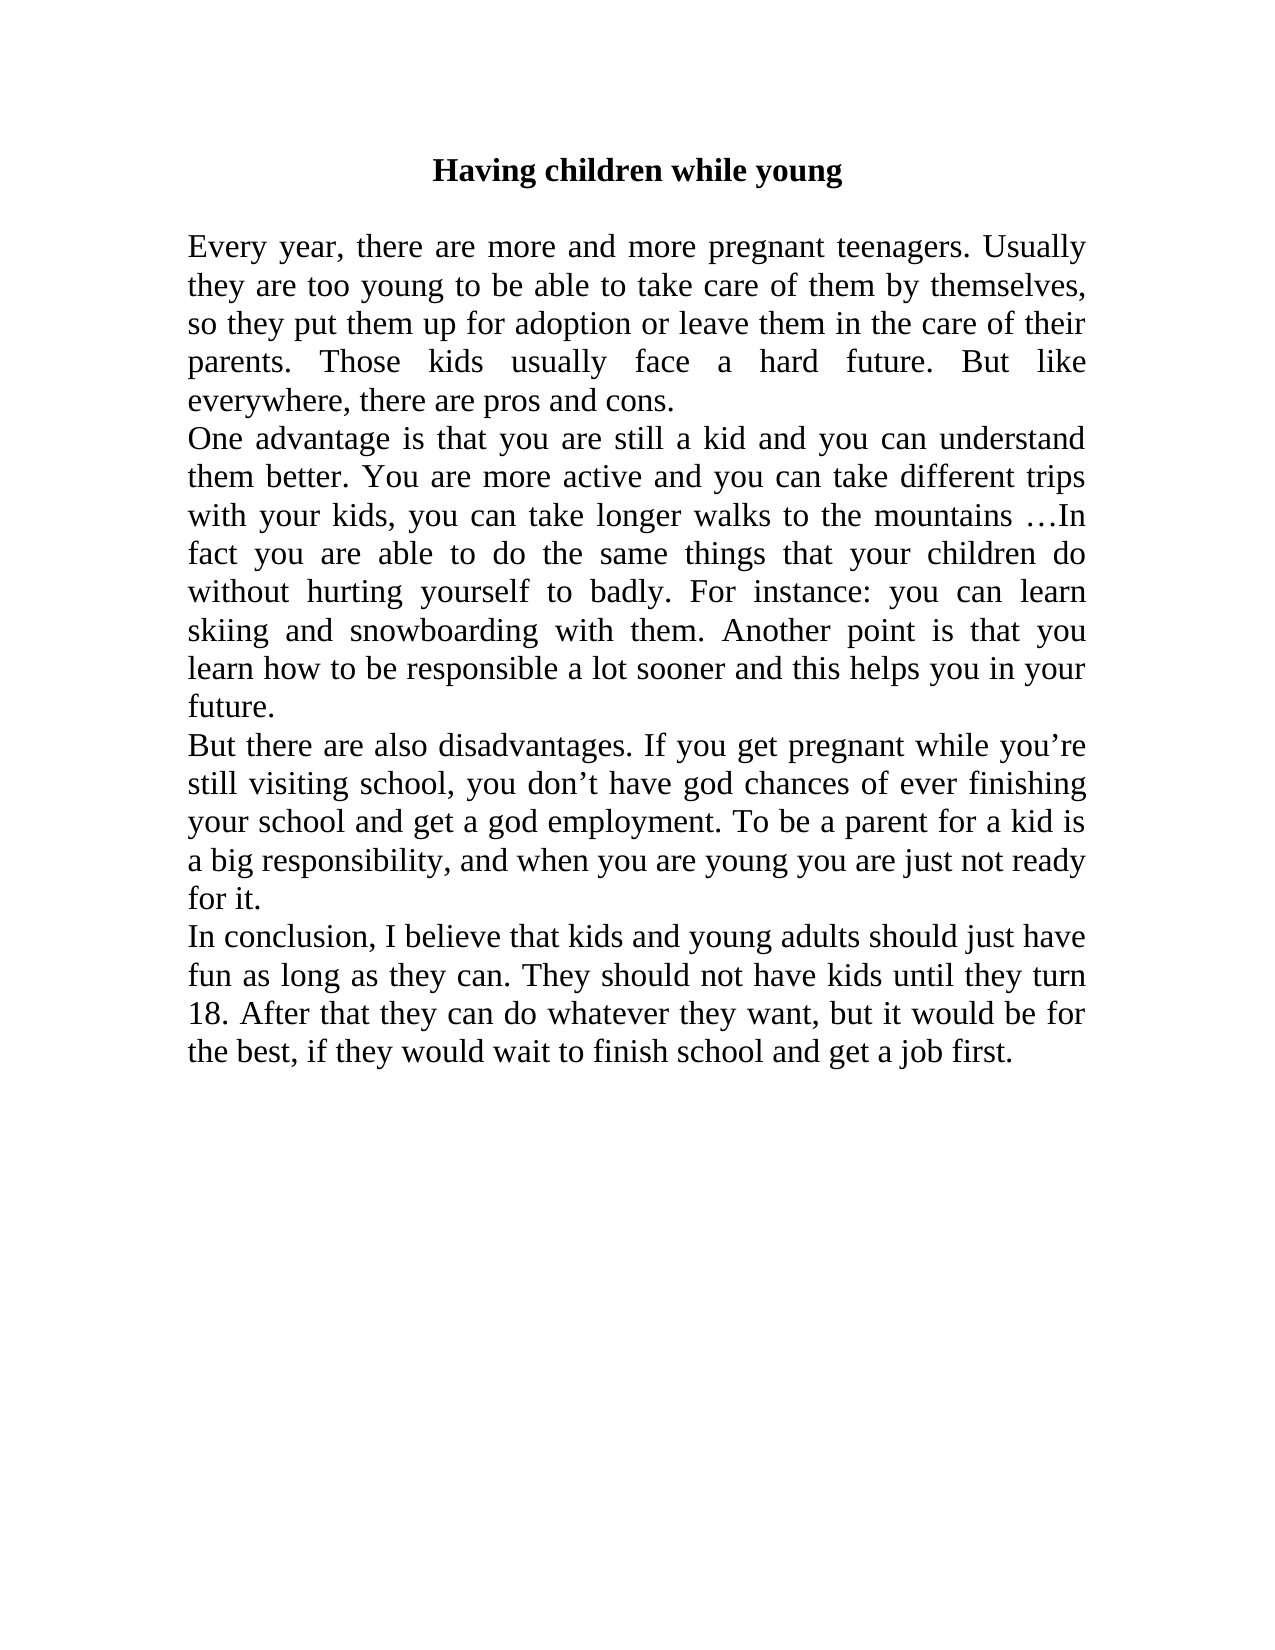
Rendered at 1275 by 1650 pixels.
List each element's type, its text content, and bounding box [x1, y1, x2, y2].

text Every year, there are more and more pregnant teenagers. Usually they are too young to be able to take care of them by themselves, so they put them up for adoption or leave them in the care of their parents. Those kids usually face a hard future. But like everywhere, there are pros and cons. [187, 227, 1087, 418]
text But there are also disadvantages. If you get pregnant while you’re still visiting school, you don’t have god chances of ever finishing your school and get a god employment. To be a parent for a kid is a big responsibility, and when you are young you are just not ready for it. [187, 725, 1087, 917]
text One advantage is that you are still a kid and you can understand them better. You are more active and you can take different trips with your kids, you can take longer walks to the mountains …In fact you are able to do the same things that your children do without hurting yourself to badly. For instance: you can learn skiing and snowboarding with them. Another point is that you learn how to be responsible a lot sooner and this helps you in your future. [187, 418, 1087, 725]
text Having children while young [187, 150, 1087, 188]
text In conclusion, I believe that kids and young adults should just have fun as long as they can. They should not have kids until they turn 18. After that they can do whatever they want, but it would be for the best, if they would wait to finish school and get a job first. [187, 917, 1087, 1070]
